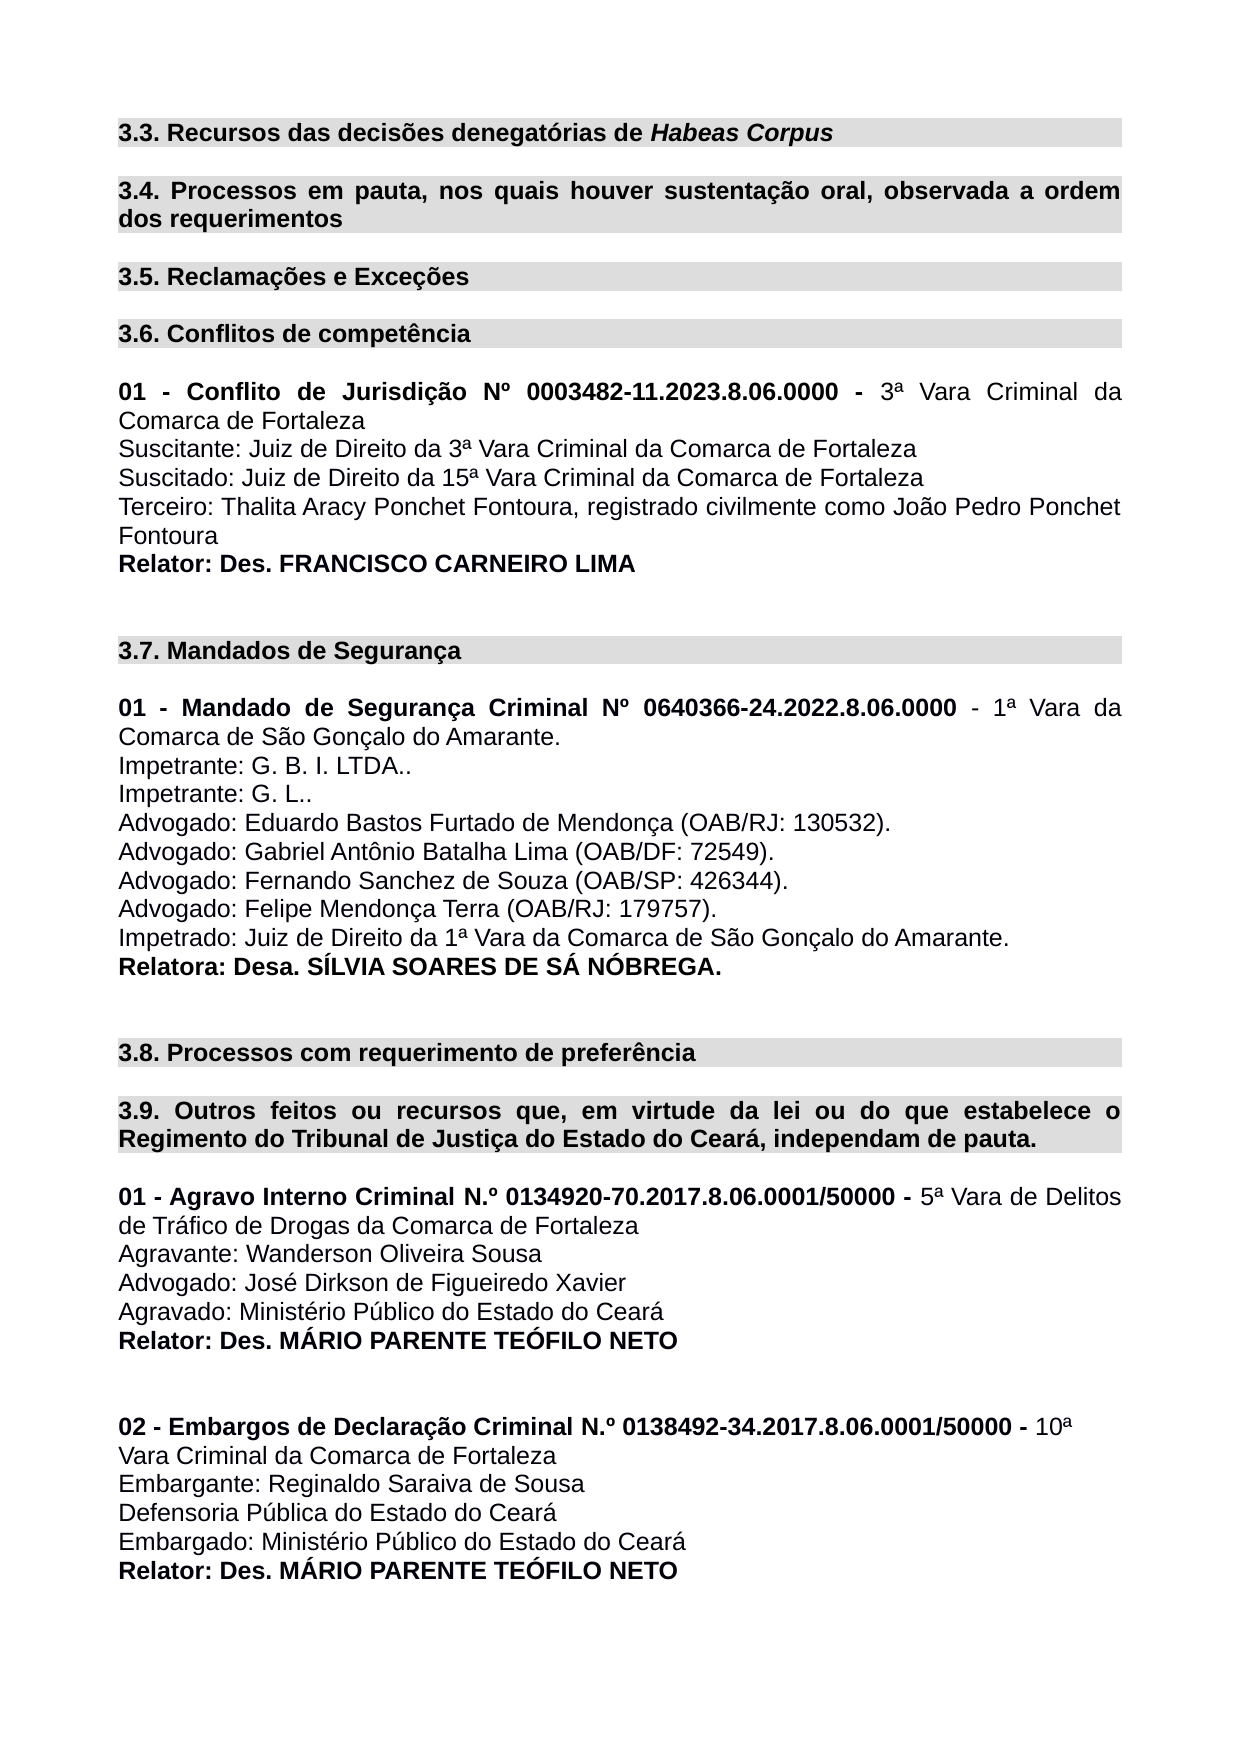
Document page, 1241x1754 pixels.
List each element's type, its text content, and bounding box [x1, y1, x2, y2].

text Defensoria Pública do Estado do Ceará [118, 1498, 1122, 1527]
text 3.8. Processos com requerimento de preferência [118, 1038, 1122, 1067]
text Advogado: Eduardo Bastos Furtado de Mendonça (OAB/RJ: 130532). [118, 808, 1122, 837]
text Suscitante: Juiz de Direito da 3ª Vara Criminal da Comarca de Fortaleza [118, 434, 1122, 463]
text 01 - Mandado de Segurança Criminal Nº 0640366-24.2022.8.06.0000 - 1ª Vara da Comarca de São Gonçalo do Amarante. [118, 693, 1122, 751]
text Impetrante: G. L.. [118, 779, 1122, 808]
text 3.9. Outros feitos ou recursos que, em virtude da lei ou do que estabelece o Regimento do Tribunal de Justiça do Estado do Ceará, independam de pauta. [118, 1096, 1122, 1153]
text Relator: Des. MÁRIO PARENTE TEÓFILO NETO [118, 1326, 1122, 1354]
text Advogado: Fernando Sanchez de Souza (OAB/SP: 426344). [118, 866, 1122, 894]
text 3.3. Recursos das decisões denegatórias de Habeas Corpus [118, 118, 1122, 147]
text Agravante: Wanderson Oliveira Sousa [118, 1239, 1122, 1268]
text 01 - Agravo Interno Criminal N.º 0134920-70.2017.8.06.0001/50000 - 5ª Vara de Delitos de Tráfico de Drogas da Comarca de Fortaleza [118, 1182, 1122, 1239]
text Relatora: Desa. SÍLVIA SOARES DE SÁ NÓBREGA. [118, 952, 1122, 981]
text 01 - Conflito de Jurisdição Nº 0003482-11.2023.8.06.0000 - 3ª Vara Criminal da Comarca de Fortaleza [118, 377, 1122, 434]
text Advogado: Felipe Mendonça Terra (OAB/RJ: 179757). [118, 894, 1122, 923]
text 3.7. Mandados de Segurança [118, 636, 1122, 664]
text Relator: Des. FRANCISCO CARNEIRO LIMA [118, 549, 1122, 578]
text Impetrante: G. B. I. LTDA.. [118, 751, 1122, 779]
text 3.4. Processos em pauta, nos quais houver sustentação oral, observada a ordem dos requerimentos [118, 176, 1122, 233]
text 3.6. Conflitos de competência [118, 319, 1122, 348]
text Relator: Des. MÁRIO PARENTE TEÓFILO NETO [118, 1556, 1122, 1584]
text 02 - Embargos de Declaração Criminal N.º 0138492-34.2017.8.06.0001/50000 - 10ª Vara Criminal da Comarca de Fortaleza [118, 1412, 1122, 1469]
text Advogado: Gabriel Antônio Batalha Lima (OAB/DF: 72549). [118, 837, 1122, 866]
text Agravado: Ministério Público do Estado do Ceará [118, 1297, 1122, 1326]
text 3.5. Reclamações e Exceções [118, 262, 1122, 291]
text Impetrado: Juiz de Direito da 1ª Vara da Comarca de São Gonçalo do Amarante. [118, 923, 1122, 952]
text Suscitado: Juiz de Direito da 15ª Vara Criminal da Comarca de Fortaleza [118, 463, 1122, 492]
text Embargado: Ministério Público do Estado do Ceará [118, 1527, 1122, 1556]
text Terceiro: Thalita Aracy Ponchet Fontoura, registrado civilmente como João Pedro Ponchet Fontoura [118, 492, 1122, 549]
text Embargante: Reginaldo Saraiva de Sousa [118, 1469, 1122, 1498]
text Advogado: José Dirkson de Figueiredo Xavier [118, 1268, 1122, 1297]
